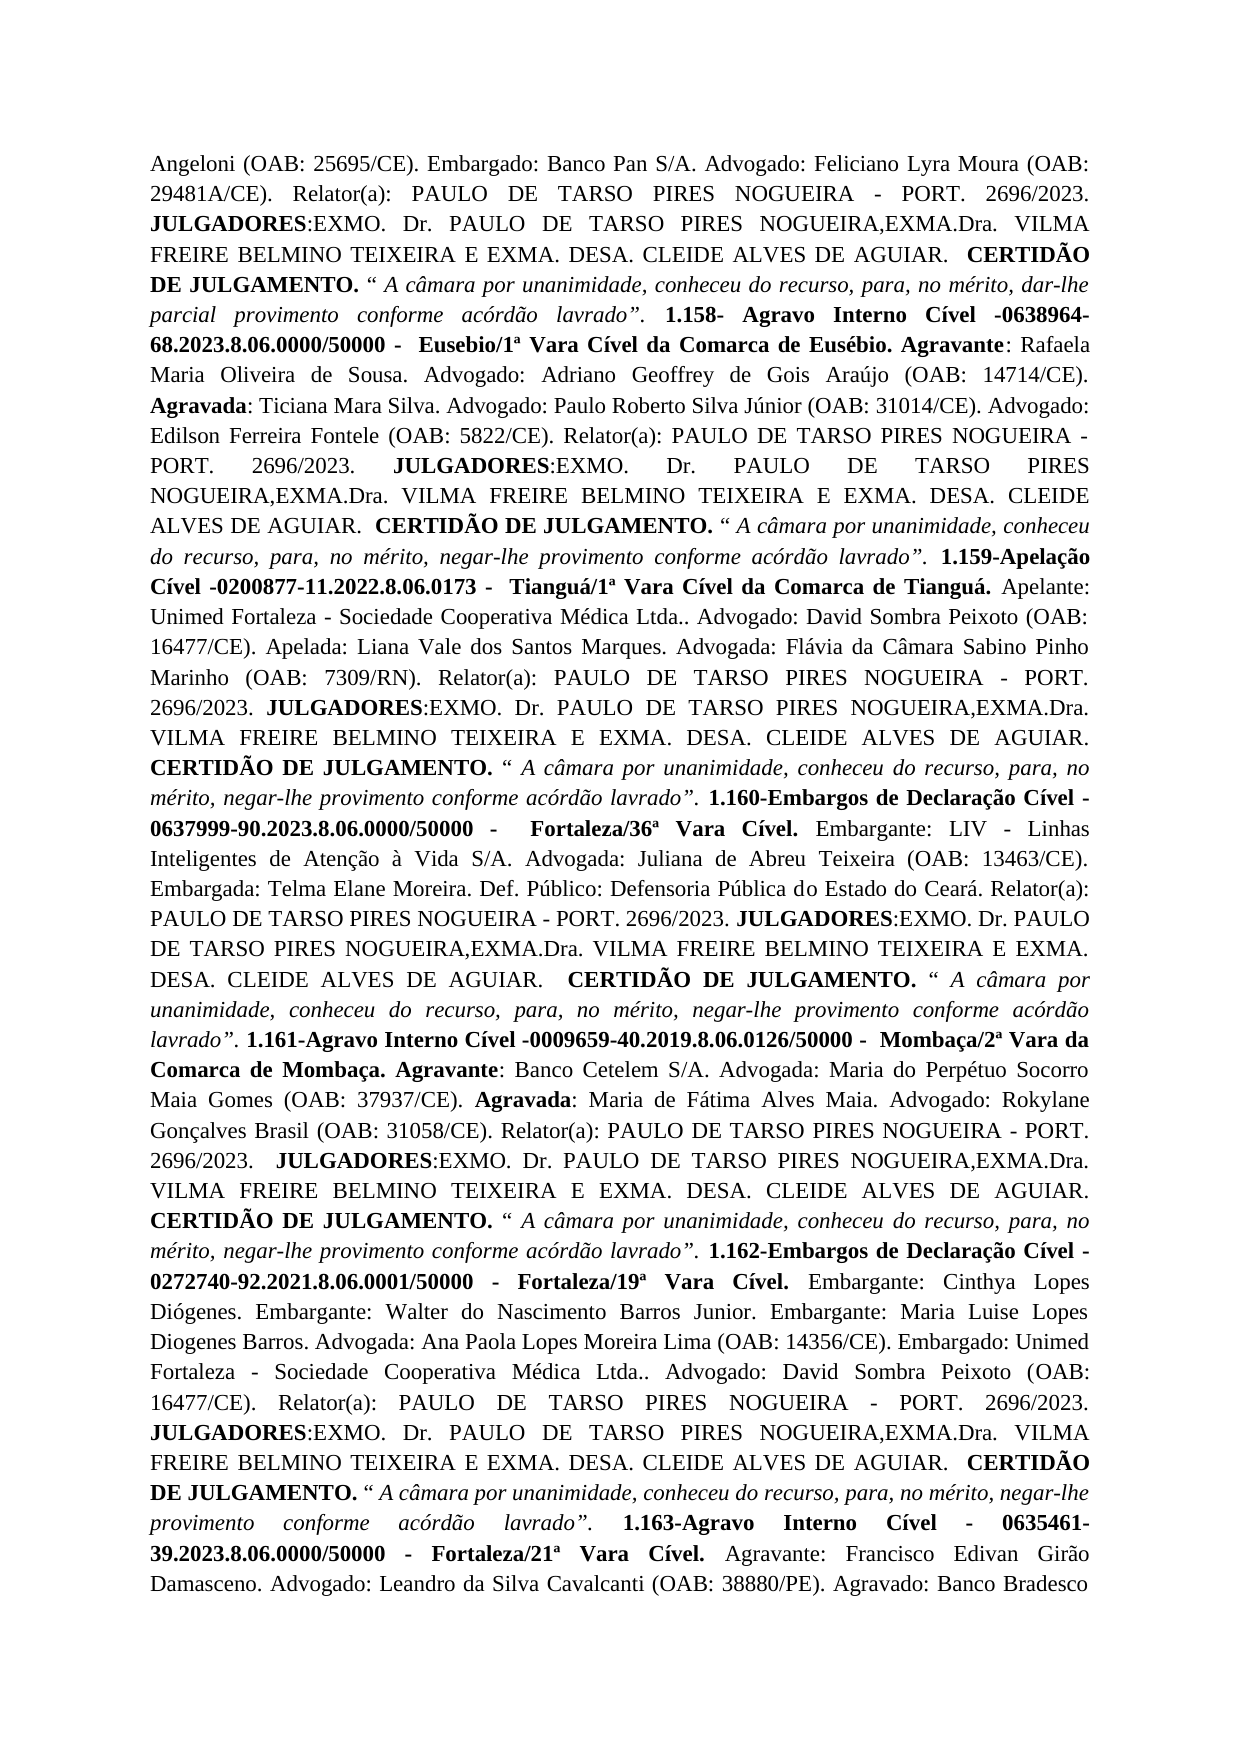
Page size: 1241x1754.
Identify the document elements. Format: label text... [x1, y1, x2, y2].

text Angeloni (OAB: 25695/CE). Embargado: Banco Pan S/A. Advogado: Feliciano Lyra Moura (OAB: 29481A/CE). Relator(a): PAULO DE TARSO PIRES NOGUEIRA - PORT. 2696/2023. JULGADORES:EXMO. Dr. PAULO DE TARSO PIRES NOGUEIRA,EXMA.Dra. VILMA FREIRE BELMINO TEIXEIRA E EXMA. DESA. CLEIDE ALVES DE AGUIAR. CERTIDÃO DE JULGAMENTO. “ A câmara por unanimidade, conheceu do recurso, para, no mérito, dar-lhe parcial provimento conforme acórdão lavrado”. 1.158- Agravo Interno Cível -0638964-68.2023.8.06.0000/50000 - Eusebio/1ª Vara Cível da Comarca de Eusébio. Agravante: Rafaela Maria Oliveira de Sousa. Advogado: Adriano Geoffrey de Gois Araújo (OAB: 14714/CE). Agravada: Ticiana Mara Silva. Advogado: Paulo Roberto Silva Júnior (OAB: 31014/CE). Advogado: Edilson Ferreira Fontele (OAB: 5822/CE). Relator(a): PAULO DE TARSO PIRES NOGUEIRA - PORT. 2696/2023. JULGADORES:EXMO. Dr. PAULO DE TARSO PIRES NOGUEIRA,EXMA.Dra. VILMA FREIRE BELMINO TEIXEIRA E EXMA. DESA. CLEIDE ALVES DE AGUIAR. CERTIDÃO DE JULGAMENTO. “ A câmara por unanimidade, conheceu do recurso, para, no mérito, negar-lhe provimento conforme acórdão lavrado”. 1.159-Apelação Cível -0200877-11.2022.8.06.0173 - Tianguá/1ª Vara Cível da Comarca de Tianguá. Apelante: Unimed Fortaleza - Sociedade Cooperativa Médica Ltda.. Advogado: David Sombra Peixoto (OAB: 16477/CE). Apelada: Liana Vale dos Santos Marques. Advogada: Flávia da Câmara Sabino Pinho Marinho (OAB: 7309/RN). Relator(a): PAULO DE TARSO PIRES NOGUEIRA - PORT. 2696/2023. JULGADORES:EXMO. Dr. PAULO DE TARSO PIRES NOGUEIRA,EXMA.Dra. VILMA FREIRE BELMINO TEIXEIRA E EXMA. DESA. CLEIDE ALVES DE AGUIAR. CERTIDÃO DE JULGAMENTO. “ A câmara por unanimidade, conheceu do recurso, para, no mérito, negar-lhe provimento conforme acórdão lavrado”. 1.160-Embargos de Declaração Cível -0637999-90.2023.8.06.0000/50000 - Fortaleza/36ª Vara Cível. Embargante: LIV - Linhas Inteligentes de Atenção à Vida S/A. Advogada: Juliana de Abreu Teixeira (OAB: 13463/CE). Embargada: Telma Elane Moreira. Def. Público: Defensoria Pública do Estado do Ceará. Relator(a): PAULO DE TARSO PIRES NOGUEIRA - PORT. 2696/2023. JULGADORES:EXMO. Dr. PAULO DE TARSO PIRES NOGUEIRA,EXMA.Dra. VILMA FREIRE BELMINO TEIXEIRA E EXMA. DESA. CLEIDE ALVES DE AGUIAR. CERTIDÃO DE JULGAMENTO. “ A câmara por unanimidade, conheceu do recurso, para, no mérito, negar-lhe provimento conforme acórdão lavrado”. 1.161-Agravo Interno Cível -0009659-40.2019.8.06.0126/50000 - Mombaça/2ª Vara da Comarca de Mombaça. Agravante: Banco Cetelem S/A. Advogada: Maria do Perpétuo Socorro Maia Gomes (OAB: 37937/CE). Agravada: Maria de Fátima Alves Maia. Advogado: Rokylane Gonçalves Brasil (OAB: 31058/CE). Relator(a): PAULO DE TARSO PIRES NOGUEIRA - PORT. 2696/2023. JULGADORES:EXMO. Dr. PAULO DE TARSO PIRES NOGUEIRA,EXMA.Dra. VILMA FREIRE BELMINO TEIXEIRA E EXMA. DESA. CLEIDE ALVES DE AGUIAR. CERTIDÃO DE JULGAMENTO. “ A câmara por unanimidade, conheceu do recurso, para, no mérito, negar-lhe provimento conforme acórdão lavrado”. 1.162-Embargos de Declaração Cível - 0272740-92.2021.8.06.0001/50000 - Fortaleza/19ª Vara Cível. Embargante: Cinthya Lopes Diógenes. Embargante: Walter do Nascimento Barros Junior. Embargante: Maria Luise Lopes Diogenes Barros. Advogada: Ana Paola Lopes Moreira Lima (OAB: 14356/CE). Embargado: Unimed Fortaleza - Sociedade Cooperativa Médica Ltda.. Advogado: David Sombra Peixoto (OAB: 16477/CE). Relator(a): PAULO DE TARSO PIRES NOGUEIRA - PORT. 2696/2023. JULGADORES:EXMO. Dr. PAULO DE TARSO PIRES NOGUEIRA,EXMA.Dra. VILMA FREIRE BELMINO TEIXEIRA E EXMA. DESA. CLEIDE ALVES DE AGUIAR. CERTIDÃO DE JULGAMENTO. “ A câmara por unanimidade, conheceu do recurso, para, no mérito, negar-lhe provimento conforme acórdão lavrado”. 1.163-Agravo Interno Cível - 0635461-39.2023.8.06.0000/50000 - Fortaleza/21ª Vara Cível. Agravante: Francisco Edivan Girão Damasceno. Advogado: Leandro da Silva Cavalcanti (OAB: 38880/PE). Agravado: Banco Bradesco [150, 150, 1090, 1596]
